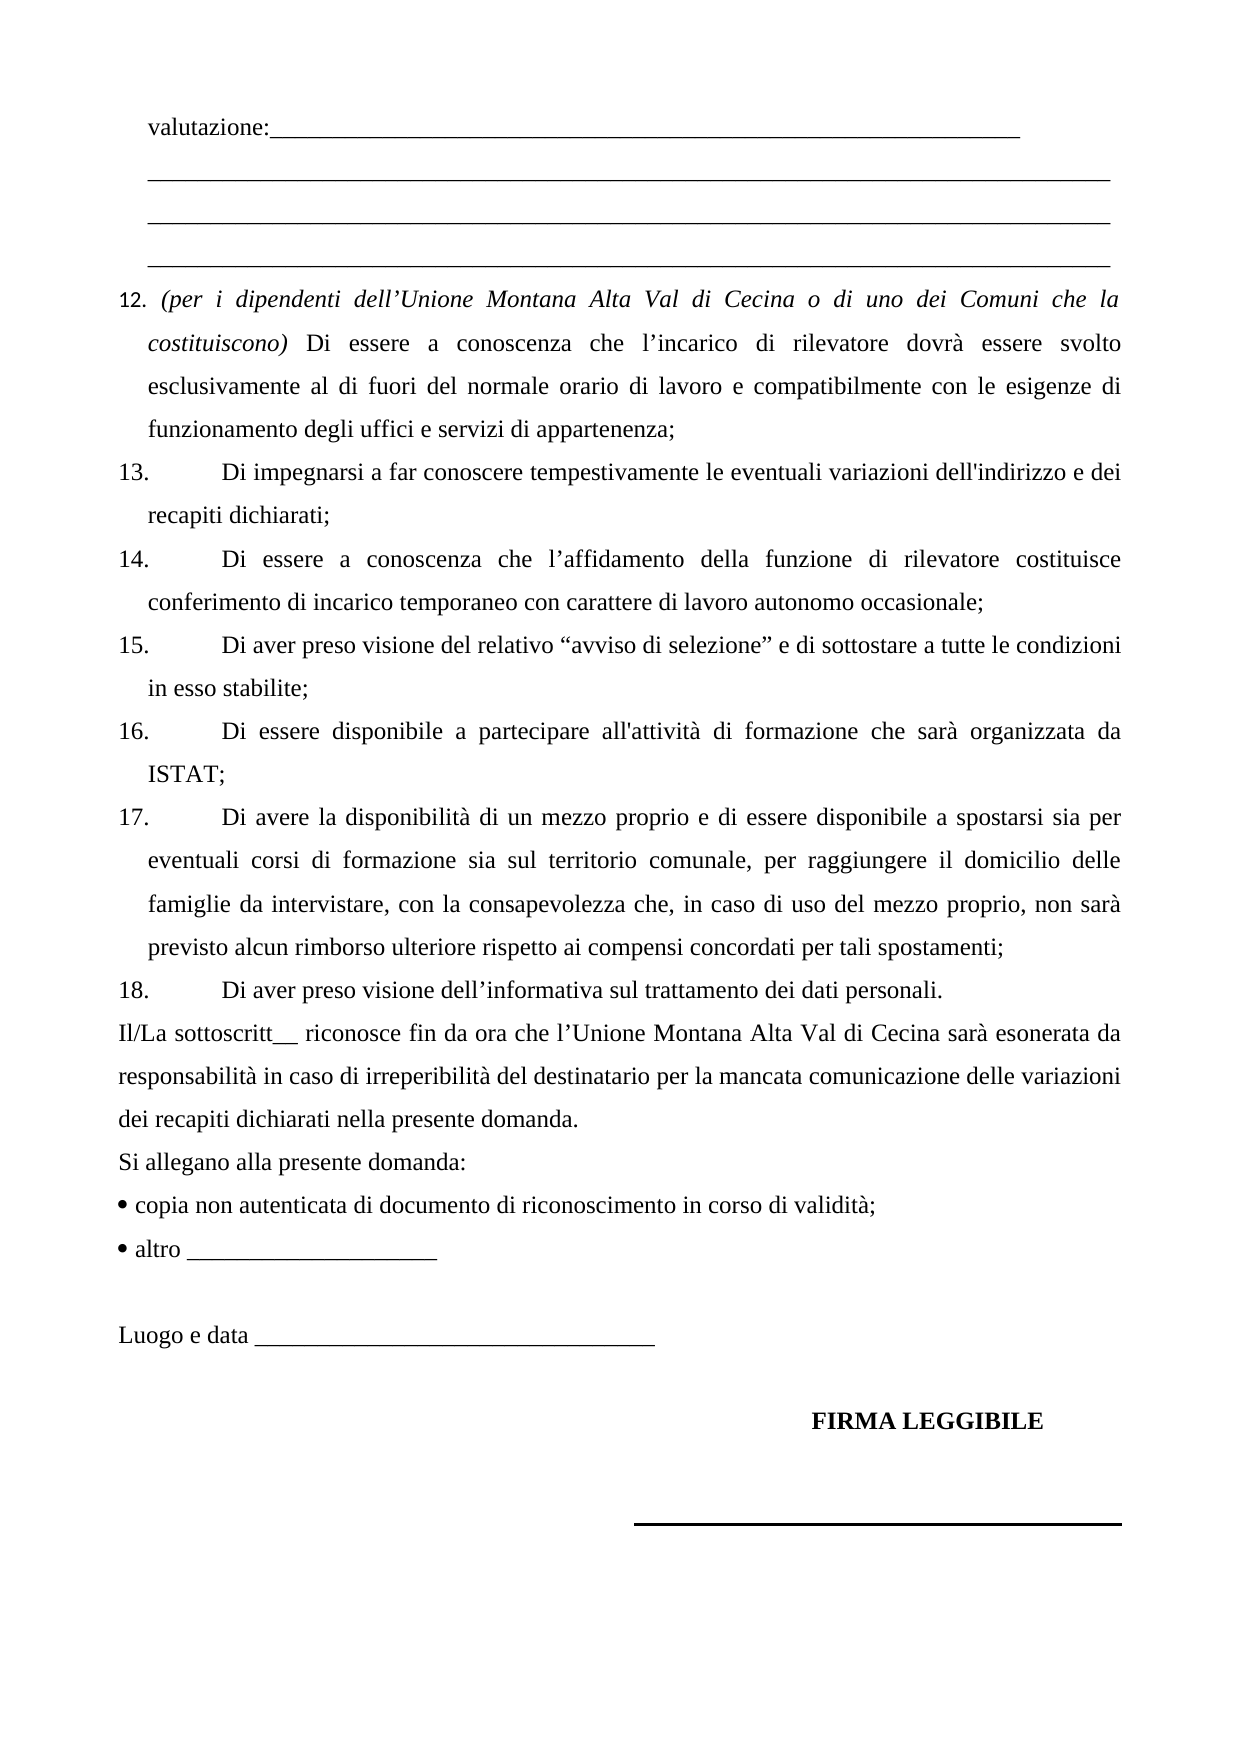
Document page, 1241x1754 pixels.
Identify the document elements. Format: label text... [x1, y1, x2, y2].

list Di aver preso visione del relativo “avviso di selezione” e di sottostare a tutte le condizioni in esso stabilite; [118, 630, 1122, 702]
text FIRMA LEGGIBILE [634, 1406, 1122, 1435]
list Di essere a conoscenza che l’affidamento della funzione di rilevatore costituisce conferimento di incarico temporaneo con carattere di lavoro autonomo occasionale; [118, 544, 1122, 616]
list valutazione:____________________________________________________________ _______________________________________________________________________________________________________________________________________________________________________________________________________________________________________ [118, 112, 1122, 270]
text Il/La sottoscritt__ riconosce fin da ora che l’Unione Montana Alta Val di Cecina sarà esonerata da responsabilità in caso di irreperibilità del destinatario per la mancata comunicazione delle variazioni dei recapiti dichiarati nella presente domanda. [118, 1018, 1122, 1133]
list Di essere disponibile a partecipare all'attività di formazione che sarà organizzata da ISTAT; [118, 716, 1122, 788]
text Si allegano alla presente domanda: [118, 1147, 1122, 1176]
text  altro ____________________ [118, 1234, 1122, 1262]
list Di impegnarsi a far conoscere tempestivamente le eventuali variazioni dell'indirizzo e dei recapiti dichiarati; [118, 457, 1122, 529]
list (per i dipendenti dell’Unione Montana Alta Val di Cecina o di uno dei Comuni che la costituiscono) Di essere a conoscenza che l’incarico di rilevatore dovrà essere svolto esclusivamente al di fuori del normale orario di lavoro e compatibilmente con le esigenze di funzionamento degli uffici e servizi di appartenenza; [118, 284, 1122, 443]
list Di aver preso visione dell’informativa sul trattamento dei dati personali. [118, 975, 1122, 1004]
list Di avere la disponibilità di un mezzo proprio e di essere disponibile a spostarsi sia per eventuali corsi di formazione sia sul territorio comunale, per raggiungere il domicilio delle famiglie da intervistare, con la consapevolezza che, in caso di uso del mezzo proprio, non sarà previsto alcun rimborso ulteriore rispetto ai compensi concordati per tali spostamenti; [118, 802, 1122, 961]
text Luogo e data ________________________________ [118, 1320, 1122, 1349]
text  copia non autenticata di documento di riconoscimento in corso di validità; [118, 1191, 1122, 1219]
